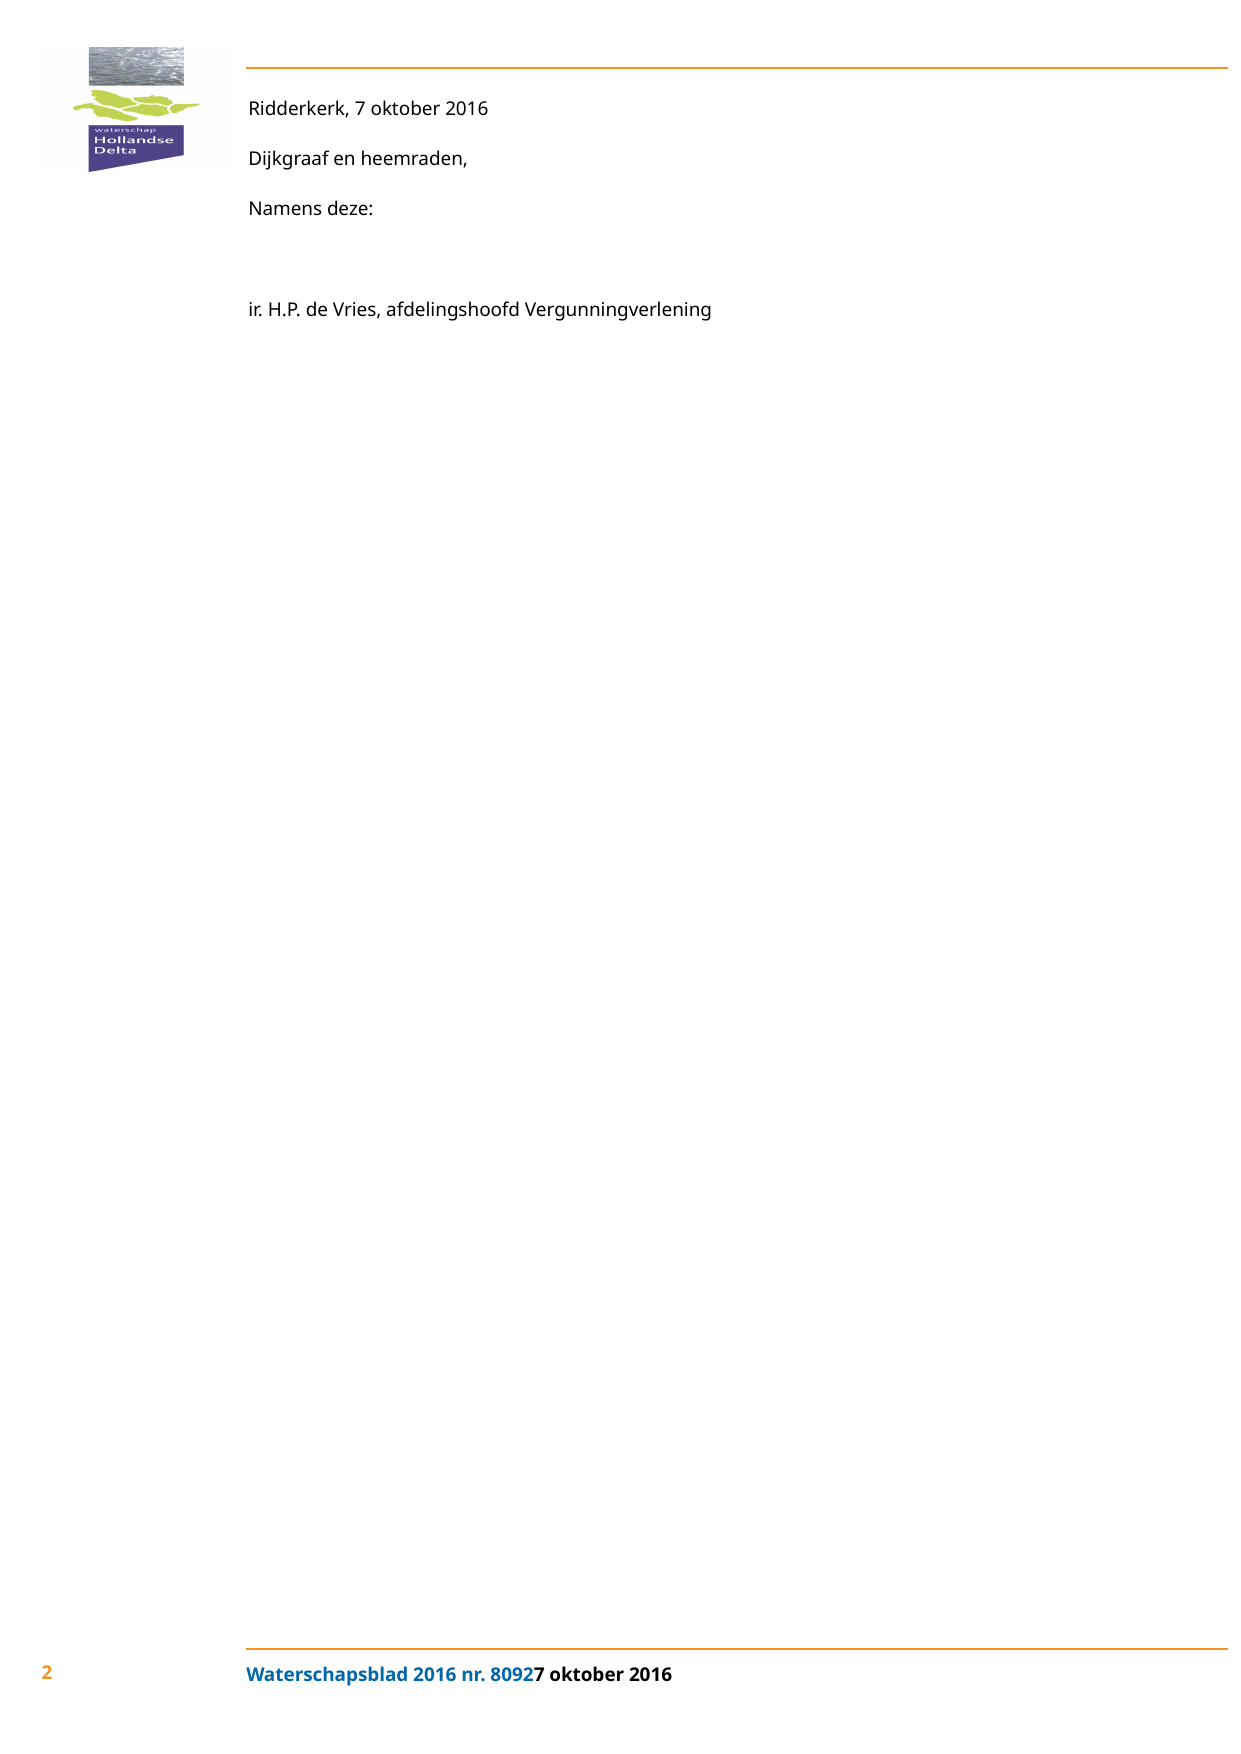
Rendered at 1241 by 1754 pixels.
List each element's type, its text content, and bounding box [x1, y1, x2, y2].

text Namens deze: [248, 196, 1152, 221]
text Dijkgraaf en heemraden, [248, 145, 1152, 171]
text ir. H.P. de Vries, afdelingshoofd Vergunningverlening [248, 296, 1152, 322]
text Ridderkerk, 7 oktober 2016 [248, 95, 1152, 121]
picture [41, 47, 231, 172]
